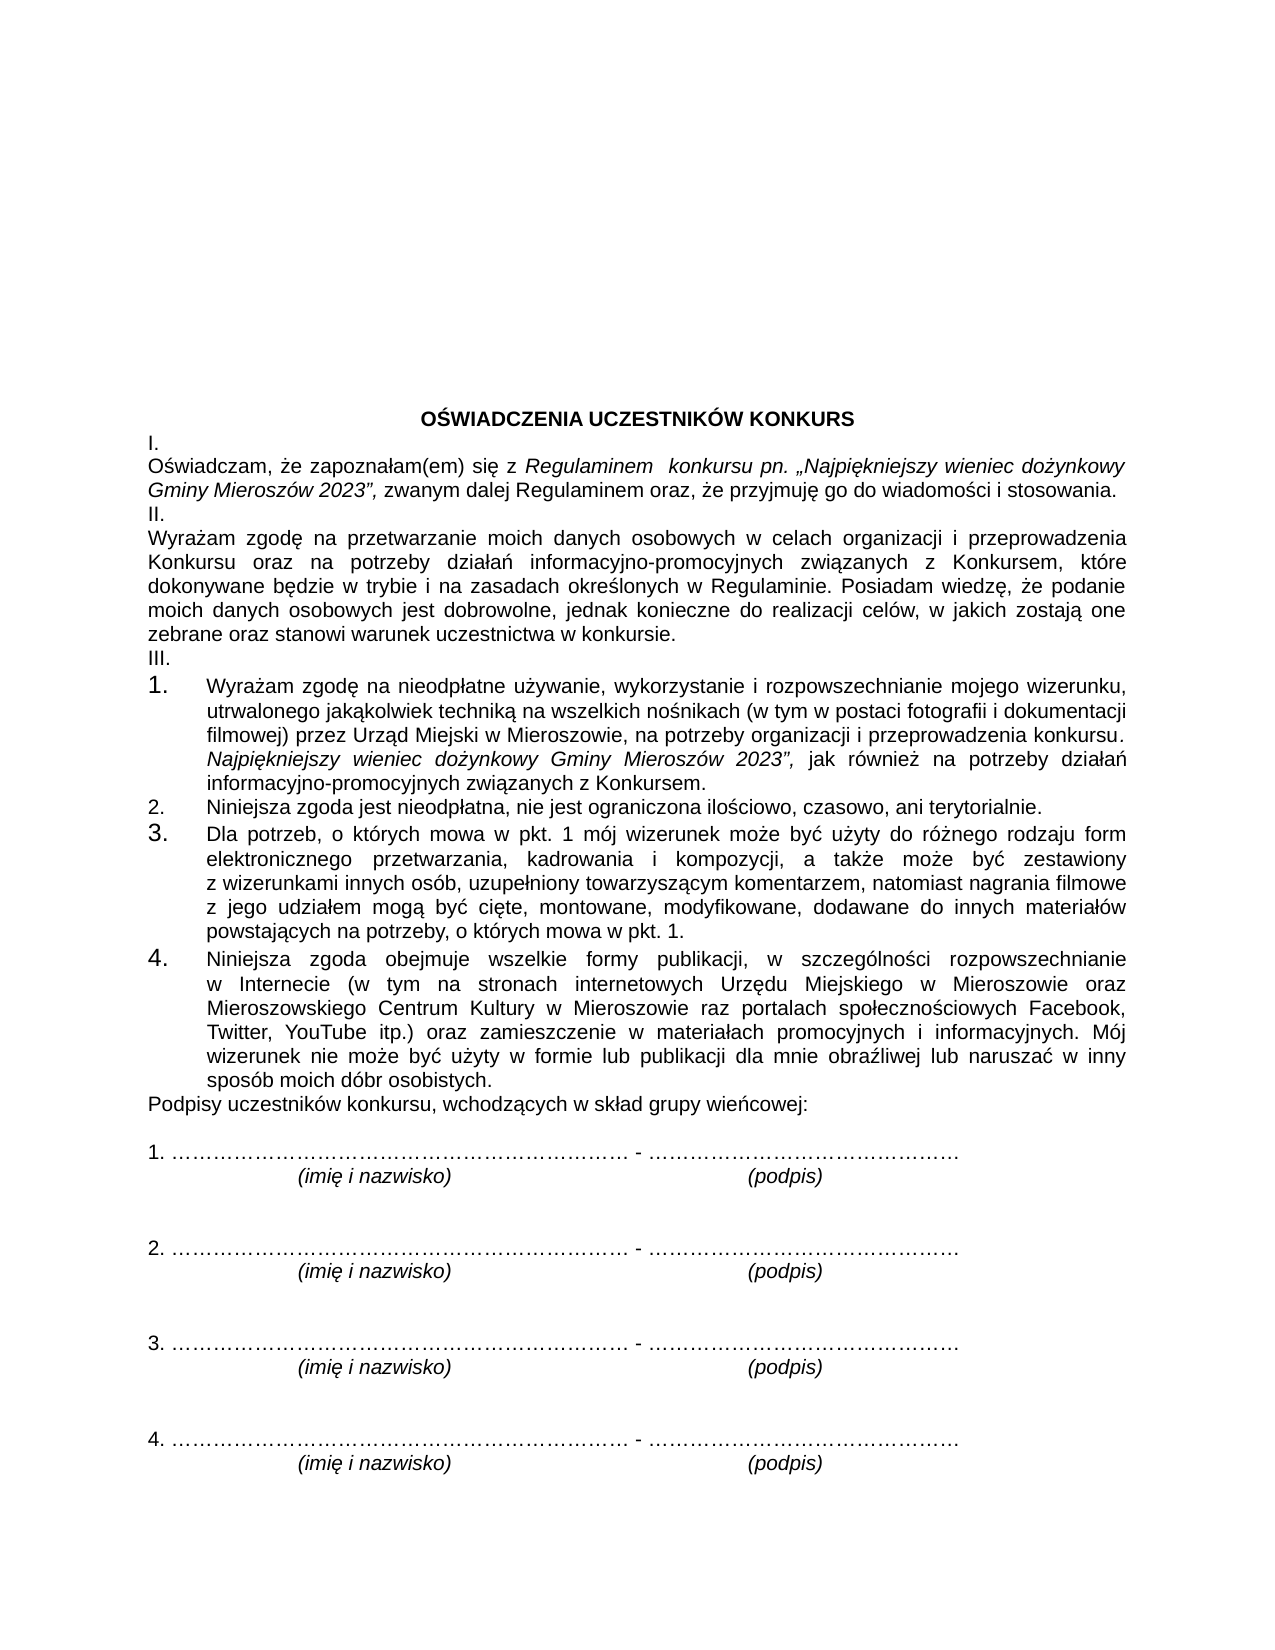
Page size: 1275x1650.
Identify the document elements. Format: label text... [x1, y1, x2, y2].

text (imię i nazwisko) (podpis) [148, 1259, 1127, 1283]
text II. [148, 502, 1127, 526]
text (imię i nazwisko) (podpis) [148, 1163, 1127, 1187]
text OŚWIADCZENIA UCZESTNIKÓW KONKURS [148, 406, 1127, 430]
list Niniejsza zgoda obejmuje wszelkie formy publikacji, w szczególności rozpowszechnianie w Internecie (w tym na stronach internetowych Urzędu Miejskiego w Mieroszowie oraz Mieroszowskiego Centrum Kultury w Mieroszowie raz portalach społecznościowych Facebook, Twitter, YouTube itp.) oraz zamieszczenie w materiałach promocyjnych i informacyjnych. Mój wizerunek nie może być użyty w formie lub publikacji dla mnie obraźliwej lub naruszać w inny sposób moich dóbr osobistych. [148, 943, 1127, 1092]
text Oświadczam, że zapoznałam(em) się z Regulaminem konkursu pn. „Najpiękniejszy wieniec dożynkowy Gminy Mieroszów 2023”, zwanym dalej Regulaminem oraz, że przyjmuję go do wiadomości i stosowania. [148, 454, 1127, 502]
text (imię i nazwisko) (podpis) [148, 1451, 1127, 1475]
list Niniejsza zgoda jest nieodpłatna, nie jest ograniczona ilościowo, czasowo, ani terytorialnie. [148, 794, 1127, 818]
text 2. ………………………………………………………… - ……………………………………… [148, 1235, 1127, 1259]
text I. [148, 430, 1127, 454]
list Dla potrzeb, o których mowa w pkt. 1 mój wizerunek może być użyty do różnego rodzaju form elektronicznego przetwarzania, kadrowania i kompozycji, a także może być zestawiony z wizerunkami innych osób, uzupełniony towarzyszącym komentarzem, natomiast nagrania filmowe z jego udziałem mogą być cięte, montowane, modyfikowane, dodawane do innych materiałów powstających na potrzeby, o których mowa w pkt. 1. [148, 818, 1127, 943]
text III. [148, 646, 1127, 670]
text 4. ………………………………………………………… - ……………………………………… [148, 1427, 1127, 1451]
text (imię i nazwisko) (podpis) [148, 1355, 1127, 1379]
text Wyrażam zgodę na przetwarzanie moich danych osobowych w celach organizacji i przeprowadzenia Konkursu oraz na potrzeby działań informacyjno-promocyjnych związanych z Konkursem, które dokonywane będzie w trybie i na zasadach określonych w Regulaminie. Posiadam wiedzę, że podanie moich danych osobowych jest dobrowolne, jednak konieczne do realizacji celów, w jakich zostają one zebrane oraz stanowi warunek uczestnictwa w konkursie. [148, 526, 1127, 646]
list Wyrażam zgodę na nieodpłatne używanie, wykorzystanie i rozpowszechnianie mojego wizerunku, utrwalonego jakąkolwiek techniką na wszelkich nośnikach (w tym w postaci fotografii i dokumentacji filmowej) przez Urząd Miejski w Mieroszowie, na potrzeby organizacji i przeprowadzenia konkursu. Najpiękniejszy wieniec dożynkowy Gminy Mieroszów 2023”, jak również na potrzeby działań informacyjno-promocyjnych związanych z Konkursem. [148, 670, 1127, 794]
text Podpisy uczestników konkursu, wchodzących w skład grupy wieńcowej: [148, 1092, 1127, 1116]
text 1. ………………………………………………………… - ……………………………………… [148, 1139, 1127, 1163]
text 3. ………………………………………………………… - ……………………………………… [148, 1331, 1127, 1355]
